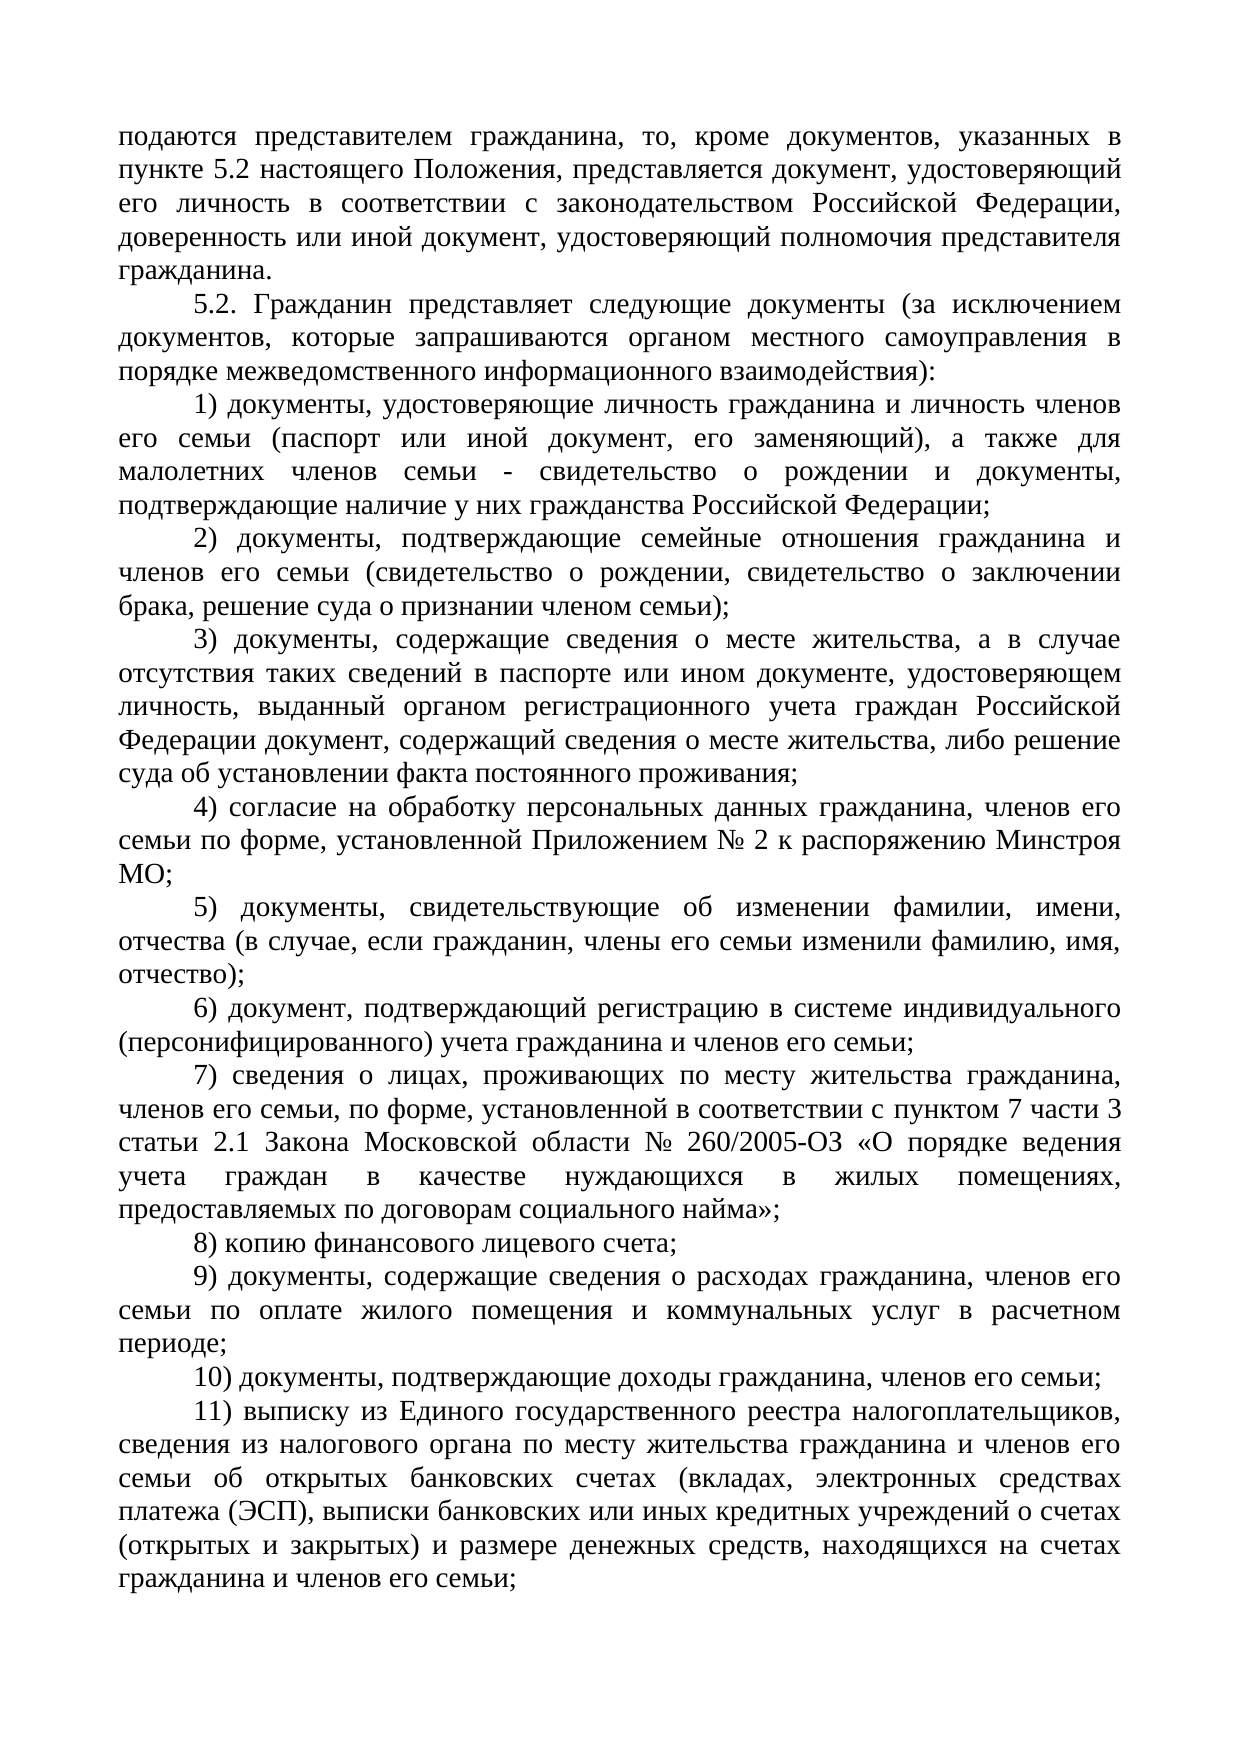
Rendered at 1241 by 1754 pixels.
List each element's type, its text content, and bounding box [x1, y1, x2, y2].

text 9) документы, содержащие сведения о расходах гражданина, членов его семьи по оплате жилого помещения и коммунальных услуг в расчетном периоде; [118, 1258, 1122, 1359]
text 2) документы, подтверждающие семейные отношения гражданина и членов его семьи (свидетельство о рождении, свидетельство о заключении брака, решение суда о признании членом семьи); [118, 521, 1122, 621]
text 1) документы, удостоверяющие личность гражданина и личность членов его семьи (паспорт или иной документ, его заменяющий), а также для малолетних членов семьи - свидетельство о рождении и документы, подтверждающие наличие у них гражданства Российской Федерации; [118, 386, 1122, 521]
text подаются представителем гражданина, то, кроме документов, указанных в пункте 5.2 настоящего Положения, представляется документ, удостоверяющий его личность в соответствии с законодательством Российской Федерации, доверенность или иной документ, удостоверяющий полномочия представителя гражданина. [118, 118, 1122, 286]
text 8) копию финансового лицевого счета; [118, 1225, 1122, 1258]
text 11) выписку из Единого государственного реестра налогоплательщиков, сведения из налогового органа по месту жительства гражданина и членов его семьи об открытых банковских счетах (вкладах, электронных средствах платежа (ЭСП), выписки банковских или иных кредитных учреждений о счетах (открытых и закрытых) и размере денежных средств, находящихся на счетах гражданина и членов его семьи; [118, 1393, 1122, 1594]
text 5) документы, свидетельствующие об изменении фамилии, имени, отчества (в случае, если гражданин, члены его семьи изменили фамилию, имя, отчество); [118, 889, 1122, 990]
text 6) документ, подтверждающий регистрацию в системе индивидуального (персонифицированного) учета гражданина и членов его семьи; [118, 990, 1122, 1057]
text 3) документы, содержащие сведения о месте жительства, а в случае отсутствия таких сведений в паспорте или ином документе, удостоверяющем личность, выданный органом регистрационного учета граждан Российской Федерации документ, содержащий сведения о месте жительства, либо решение суда об установлении факта постоянного проживания; [118, 621, 1122, 789]
text 4) согласие на обработку персональных данных гражданина, членов его семьи по форме, установленной Приложением № 2 к распоряжению Минстроя МО; [118, 789, 1122, 889]
text 5.2. Гражданин представляет следующие документы (за исключением документов, которые запрашиваются органом местного самоуправления в порядке межведомственного информационного взаимодействия): [118, 286, 1122, 386]
text 7) сведения о лицах, проживающих по месту жительства гражданина, членов его семьи, по форме, установленной в соответствии с пунктом 7 части 3 статьи 2.1 Закона Московской области № 260/2005-ОЗ «О порядке ведения учета граждан в качестве нуждающихся в жилых помещениях, предоставляемых по договорам социального найма»; [118, 1057, 1122, 1225]
text 10) документы, подтверждающие доходы гражданина, членов его семьи; [118, 1359, 1122, 1393]
